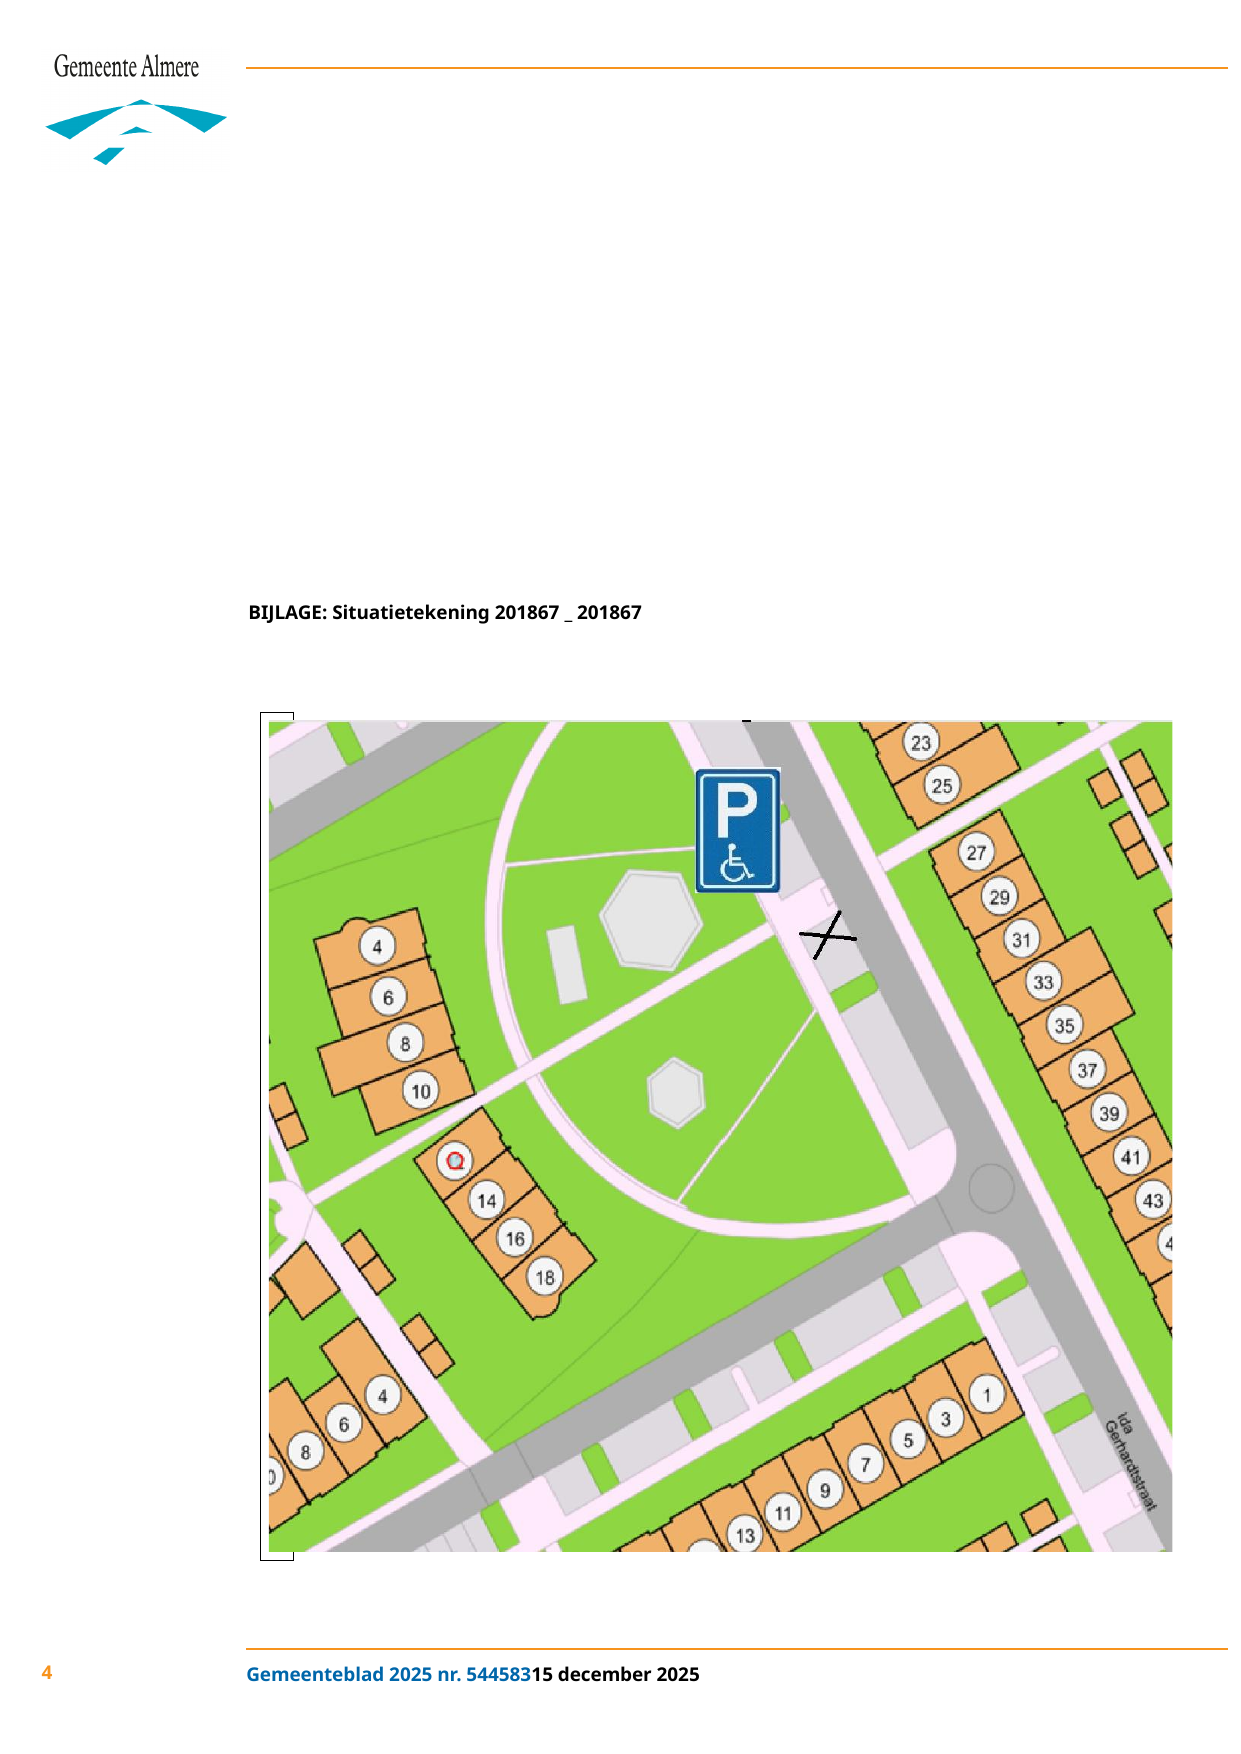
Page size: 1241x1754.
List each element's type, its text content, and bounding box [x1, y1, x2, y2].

picture [41, 47, 231, 172]
text BIJLAGE: Situatietekening 201867 _ 201867 [248, 599, 1152, 625]
picture [268, 720, 1173, 1552]
